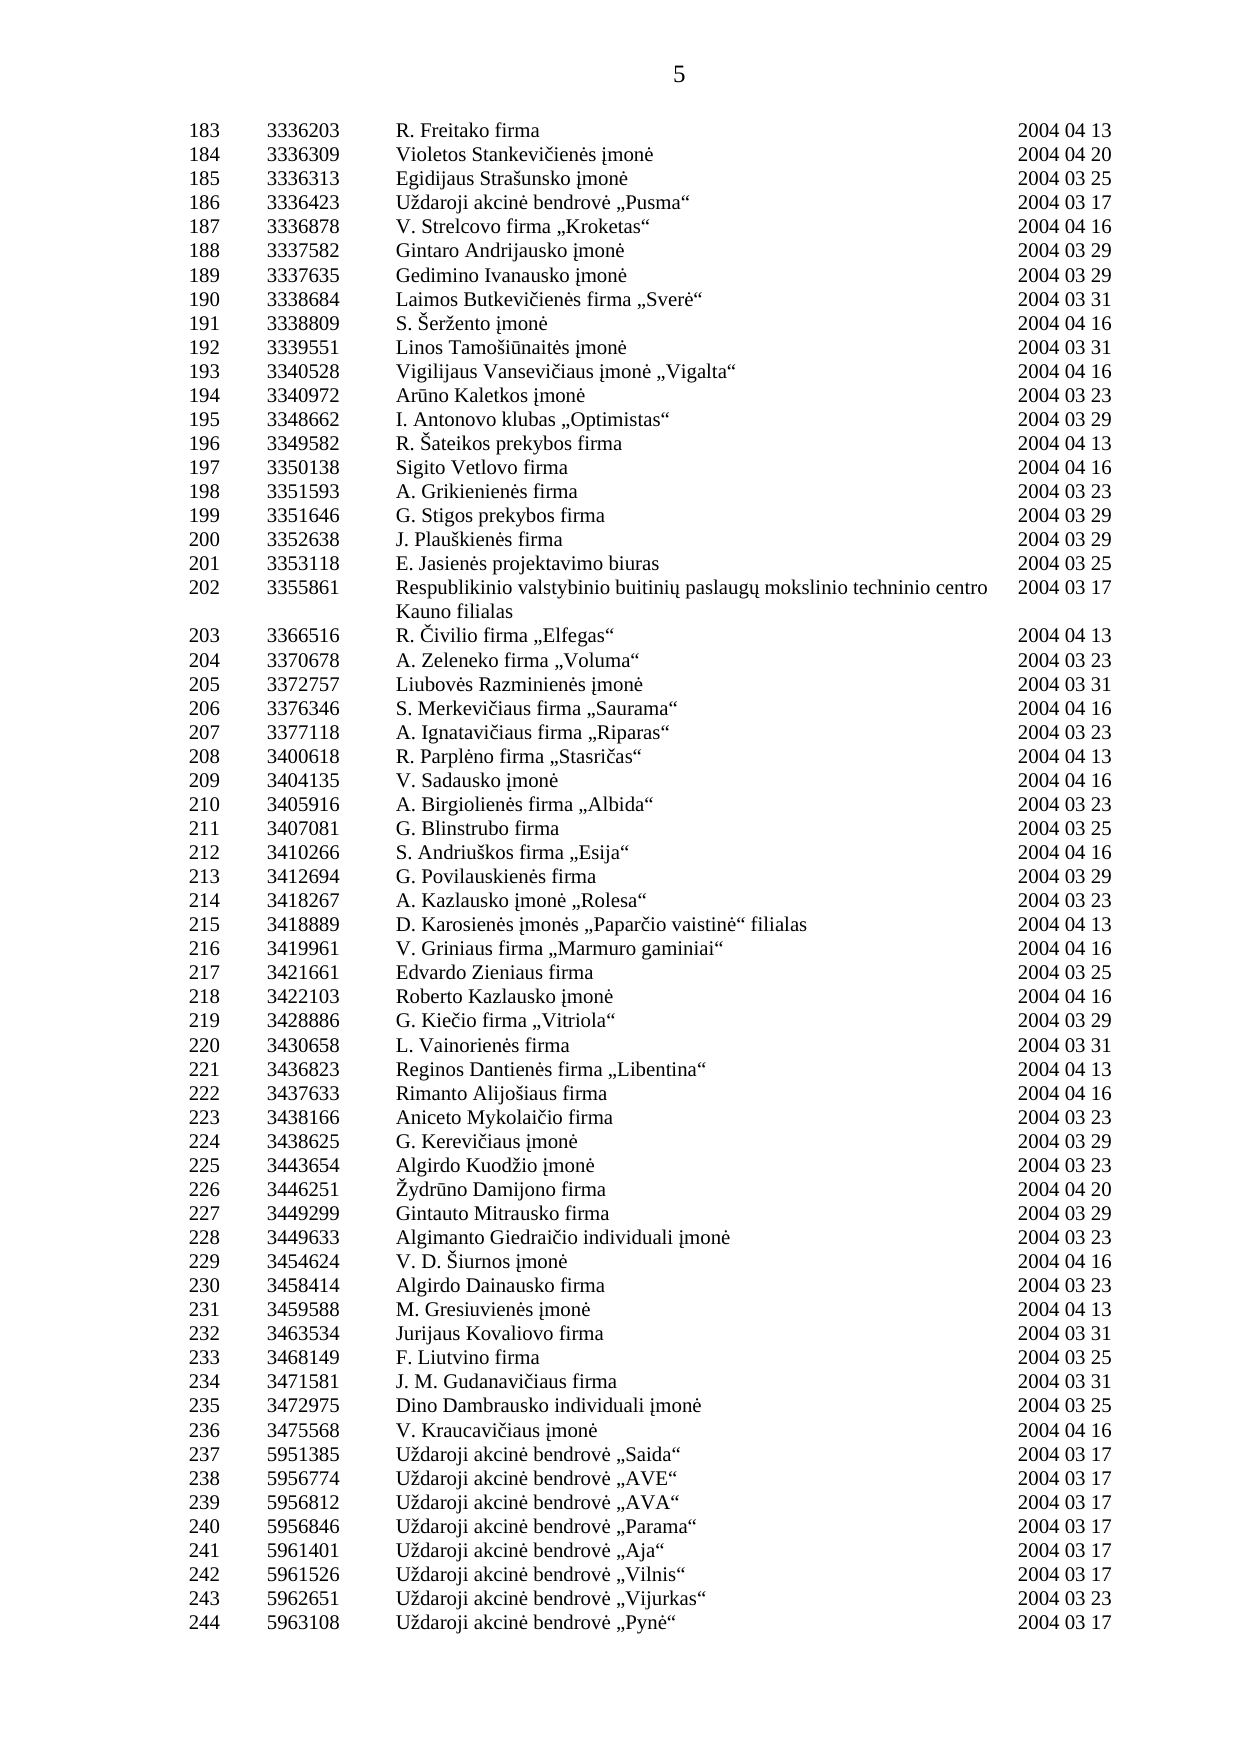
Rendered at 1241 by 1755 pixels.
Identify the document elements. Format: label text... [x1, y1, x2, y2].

table_cell 5956812 [255, 1490, 384, 1514]
table_cell 238 [177, 1466, 255, 1490]
table_cell Jurijaus Kovaliovo firma [384, 1321, 1006, 1345]
table_cell 229 [177, 1249, 255, 1273]
table_cell 3340972 [255, 383, 384, 407]
table_cell 225 [177, 1153, 255, 1177]
table_cell 2004 04 16 [1006, 1081, 1181, 1105]
table_cell 3463534 [255, 1321, 384, 1345]
table_cell 2004 03 31 [1006, 1369, 1181, 1393]
table_cell 2004 03 23 [1006, 479, 1181, 503]
table_cell 2004 04 16 [1006, 311, 1181, 335]
table_cell 228 [177, 1225, 255, 1249]
table_cell 242 [177, 1562, 255, 1586]
table_cell 3400618 [255, 744, 384, 768]
table_cell 2004 03 17 [1006, 190, 1181, 214]
table_cell 3443654 [255, 1153, 384, 1177]
table_cell 208 [177, 744, 255, 768]
table_cell Reginos Dantienės firma „Libentina“ [384, 1057, 1006, 1081]
table_cell 2004 03 17 [1006, 1610, 1181, 1634]
table_cell 3349582 [255, 431, 384, 455]
table_cell 2004 03 23 [1006, 1153, 1181, 1177]
table_cell 2004 03 23 [1006, 888, 1181, 912]
table_cell 2004 04 13 [1006, 118, 1181, 142]
table_cell Algirdo Kuodžio įmonė [384, 1153, 1006, 1177]
table_cell 2004 04 13 [1006, 431, 1181, 455]
table_cell 2004 03 29 [1006, 1201, 1181, 1225]
table_cell 3446251 [255, 1177, 384, 1201]
table_cell 215 [177, 912, 255, 936]
table_cell 3418889 [255, 912, 384, 936]
table_cell 3336203 [255, 118, 384, 142]
table_cell 2004 04 20 [1006, 142, 1181, 166]
table_cell 2004 03 29 [1006, 864, 1181, 888]
table_cell L. Vainorienės firma [384, 1033, 1006, 1057]
table_cell G. Kiečio firma „Vitriola“ [384, 1009, 1006, 1032]
table_cell 2004 03 25 [1006, 960, 1181, 984]
table_cell 220 [177, 1033, 255, 1057]
table_cell 5963108 [255, 1610, 384, 1634]
table_cell Edvardo Zieniaus firma [384, 960, 1006, 984]
table_cell 212 [177, 840, 255, 864]
table_cell 188 [177, 239, 255, 262]
table_cell 2004 03 29 [1006, 263, 1181, 287]
table_cell F. Liutvino firma [384, 1345, 1006, 1369]
table_cell Uždaroji akcinė bendrovė „Aja“ [384, 1538, 1006, 1562]
table_cell 3350138 [255, 455, 384, 479]
table_cell Uždaroji akcinė bendrovė „Pynė“ [384, 1610, 1006, 1634]
table_cell Aniceto Mykolaičio firma [384, 1105, 1006, 1129]
table_cell V. Strelcovo firma „Kroketas“ [384, 214, 1006, 238]
table_cell 2004 04 16 [1006, 359, 1181, 383]
table_cell 3336309 [255, 142, 384, 166]
table_cell 2004 03 23 [1006, 1225, 1181, 1249]
table_cell 202 [177, 575, 255, 623]
table_cell 3372757 [255, 672, 384, 696]
table_cell 2004 03 23 [1006, 720, 1181, 744]
table_cell 236 [177, 1418, 255, 1442]
table_cell 235 [177, 1394, 255, 1417]
table_cell 3468149 [255, 1345, 384, 1369]
table_cell D. Karosienės įmonės „Paparčio vaistinė“ filialas [384, 912, 1006, 936]
table_cell 243 [177, 1586, 255, 1610]
table_cell 2004 03 23 [1006, 792, 1181, 816]
table_cell 240 [177, 1514, 255, 1538]
table_cell 2004 03 29 [1006, 407, 1181, 431]
table_cell 3351593 [255, 479, 384, 503]
table_cell 2004 04 16 [1006, 984, 1181, 1008]
table_cell 2004 03 17 [1006, 575, 1181, 623]
table_cell A. Ignatavičiaus firma „Riparas“ [384, 720, 1006, 744]
table_cell 189 [177, 263, 255, 287]
table_cell 214 [177, 888, 255, 912]
table_cell E. Jasienės projektavimo biuras [384, 551, 1006, 575]
table_cell 200 [177, 527, 255, 551]
table_cell 2004 03 25 [1006, 1394, 1181, 1417]
table_cell G. Kerevičiaus įmonė [384, 1129, 1006, 1153]
table_cell 5951385 [255, 1442, 384, 1466]
table_cell 3337635 [255, 263, 384, 287]
table_cell 210 [177, 792, 255, 816]
table_cell 2004 03 31 [1006, 1321, 1181, 1345]
table_cell 3348662 [255, 407, 384, 431]
table_cell 2004 04 13 [1006, 744, 1181, 768]
table_cell 196 [177, 431, 255, 455]
table_cell Roberto Kazlausko įmonė [384, 984, 1006, 1008]
table_cell 224 [177, 1129, 255, 1153]
table_cell 193 [177, 359, 255, 383]
table_cell Dino Dambrausko individuali įmonė [384, 1394, 1006, 1417]
table_cell V. D. Šiurnos įmonė [384, 1249, 1006, 1273]
table_cell 2004 04 13 [1006, 912, 1181, 936]
table_cell 2004 03 17 [1006, 1442, 1181, 1466]
table_cell 223 [177, 1105, 255, 1129]
table_cell 241 [177, 1538, 255, 1562]
table_cell 2004 04 13 [1006, 1297, 1181, 1321]
table_cell 184 [177, 142, 255, 166]
table_cell 3422103 [255, 984, 384, 1008]
table_cell 3436823 [255, 1057, 384, 1081]
table_cell 3410266 [255, 840, 384, 864]
table_cell 2004 03 25 [1006, 551, 1181, 575]
table_cell 2004 03 31 [1006, 1033, 1181, 1057]
table_cell Uždaroji akcinė bendrovė „Saida“ [384, 1442, 1006, 1466]
table_cell 3418267 [255, 888, 384, 912]
table_cell 2004 04 20 [1006, 1177, 1181, 1201]
table_cell Liubovės Razminienės įmonė [384, 672, 1006, 696]
table_cell 227 [177, 1201, 255, 1225]
table_cell 232 [177, 1321, 255, 1345]
table_cell 5961526 [255, 1562, 384, 1586]
table_cell A. Birgiolienės firma „Albida“ [384, 792, 1006, 816]
table_cell 231 [177, 1297, 255, 1321]
table_cell Algirdo Dainausko firma [384, 1273, 1006, 1297]
table_cell 3428886 [255, 1009, 384, 1032]
table_cell 3454624 [255, 1249, 384, 1273]
table_cell 2004 03 29 [1006, 527, 1181, 551]
table_cell R. Šateikos prekybos firma [384, 431, 1006, 455]
table_cell 2004 04 13 [1006, 624, 1181, 647]
table_cell 2004 04 16 [1006, 696, 1181, 720]
table_cell 2004 03 31 [1006, 287, 1181, 311]
table_cell G. Blinstrubo firma [384, 816, 1006, 840]
table_cell Respublikinio valstybinio buitinių paslaugų mokslinio techninio centro Kauno filialas [384, 575, 1006, 623]
table_cell 216 [177, 936, 255, 960]
table_cell V. Sadausko įmonė [384, 768, 1006, 792]
table_cell 3449299 [255, 1201, 384, 1225]
table_cell 3471581 [255, 1369, 384, 1393]
table_cell Uždaroji akcinė bendrovė „Vilnis“ [384, 1562, 1006, 1586]
table_cell 203 [177, 624, 255, 647]
table_cell Uždaroji akcinė bendrovė „Vijurkas“ [384, 1586, 1006, 1610]
table_cell 3351646 [255, 503, 384, 527]
table_cell Violetos Stankevičienės įmonė [384, 142, 1006, 166]
table_cell 3337582 [255, 239, 384, 262]
table_cell Egidijaus Strašunsko įmonė [384, 166, 1006, 190]
table_cell 3430658 [255, 1033, 384, 1057]
table_cell 3370678 [255, 648, 384, 672]
table_cell 2004 03 23 [1006, 383, 1181, 407]
table_cell Gedimino Ivanausko įmonė [384, 263, 1006, 287]
table_cell 234 [177, 1369, 255, 1393]
table_cell 221 [177, 1057, 255, 1081]
table_cell 211 [177, 816, 255, 840]
table_cell 185 [177, 166, 255, 190]
table_cell 192 [177, 335, 255, 359]
table_cell 3412694 [255, 864, 384, 888]
table_cell 2004 04 13 [1006, 1057, 1181, 1081]
table_cell 3336313 [255, 166, 384, 190]
table_cell Algimanto Giedraičio individuali įmonė [384, 1225, 1006, 1249]
table_cell 2004 03 17 [1006, 1514, 1181, 1538]
table_cell 199 [177, 503, 255, 527]
table_cell I. Antonovo klubas „Optimistas“ [384, 407, 1006, 431]
table_cell 186 [177, 190, 255, 214]
table_cell 219 [177, 1009, 255, 1032]
table_cell 3355861 [255, 575, 384, 623]
table_cell M. Gresiuvienės įmonė [384, 1297, 1006, 1321]
table_cell 197 [177, 455, 255, 479]
table_cell 2004 04 16 [1006, 1249, 1181, 1273]
table_cell V. Griniaus firma „Marmuro gaminiai“ [384, 936, 1006, 960]
table_cell 222 [177, 1081, 255, 1105]
table_cell 2004 03 23 [1006, 1105, 1181, 1129]
table_cell Arūno Kaletkos įmonė [384, 383, 1006, 407]
table_cell 218 [177, 984, 255, 1008]
table_cell 5956774 [255, 1466, 384, 1490]
table_cell 233 [177, 1345, 255, 1369]
table_cell 5961401 [255, 1538, 384, 1562]
table_cell 3376346 [255, 696, 384, 720]
table_cell S. Merkevičiaus firma „Saurama“ [384, 696, 1006, 720]
table_cell 183 [177, 118, 255, 142]
table_cell 191 [177, 311, 255, 335]
table_cell 2004 04 16 [1006, 840, 1181, 864]
table_cell 2004 03 17 [1006, 1538, 1181, 1562]
table_cell 3421661 [255, 960, 384, 984]
table_cell Sigito Vetlovo firma [384, 455, 1006, 479]
table_cell 2004 04 16 [1006, 455, 1181, 479]
table_cell V. Kraucavičiaus įmonė [384, 1418, 1006, 1442]
table_cell 2004 04 16 [1006, 1418, 1181, 1442]
table_cell 239 [177, 1490, 255, 1514]
table_cell 2004 03 29 [1006, 1129, 1181, 1153]
table_cell 206 [177, 696, 255, 720]
table_cell 3437633 [255, 1081, 384, 1105]
table_cell Linos Tamošiūnaitės įmonė [384, 335, 1006, 359]
table_cell 2004 03 25 [1006, 816, 1181, 840]
table_cell 3438625 [255, 1129, 384, 1153]
table_cell Gintauto Mitrausko firma [384, 1201, 1006, 1225]
table_cell 2004 03 29 [1006, 239, 1181, 262]
table_cell R. Freitako firma [384, 118, 1006, 142]
table_cell 187 [177, 214, 255, 238]
table_cell 3353118 [255, 551, 384, 575]
table_cell 5956846 [255, 1514, 384, 1538]
table_cell A. Zeleneko firma „Voluma“ [384, 648, 1006, 672]
table_cell 3336423 [255, 190, 384, 214]
table_cell Vigilijaus Vansevičiaus įmonė „Vigalta“ [384, 359, 1006, 383]
table_cell 2004 03 25 [1006, 1345, 1181, 1369]
table_cell 3459588 [255, 1297, 384, 1321]
table_cell G. Stigos prekybos firma [384, 503, 1006, 527]
table_cell 3338684 [255, 287, 384, 311]
table_cell 3407081 [255, 816, 384, 840]
table_cell R. Parplėno firma „Stasričas“ [384, 744, 1006, 768]
table_cell 3366516 [255, 624, 384, 647]
table_cell 3475568 [255, 1418, 384, 1442]
table_cell R. Čivilio firma „Elfegas“ [384, 624, 1006, 647]
table_cell S. Šeržento įmonė [384, 311, 1006, 335]
table_cell 198 [177, 479, 255, 503]
table_cell 2004 03 25 [1006, 166, 1181, 190]
table_cell 3377118 [255, 720, 384, 744]
table_cell 3340528 [255, 359, 384, 383]
table_cell 207 [177, 720, 255, 744]
table_cell 2004 04 16 [1006, 214, 1181, 238]
table_cell 3449633 [255, 1225, 384, 1249]
table_cell 213 [177, 864, 255, 888]
table_cell A. Kazlausko įmonė „Rolesa“ [384, 888, 1006, 912]
table_cell 2004 03 31 [1006, 672, 1181, 696]
table_cell Uždaroji akcinė bendrovė „AVE“ [384, 1466, 1006, 1490]
table_cell 204 [177, 648, 255, 672]
table_cell Uždaroji akcinė bendrovė „AVA“ [384, 1490, 1006, 1514]
table_cell 217 [177, 960, 255, 984]
table_cell 3438166 [255, 1105, 384, 1129]
table_cell 244 [177, 1610, 255, 1634]
table_cell 226 [177, 1177, 255, 1201]
table_cell 2004 03 23 [1006, 648, 1181, 672]
table_cell 2004 04 16 [1006, 936, 1181, 960]
table_cell 5962651 [255, 1586, 384, 1610]
table_cell 3336878 [255, 214, 384, 238]
table_cell 3419961 [255, 936, 384, 960]
table_cell 2004 04 16 [1006, 768, 1181, 792]
table_cell Uždaroji akcinė bendrovė „Parama“ [384, 1514, 1006, 1538]
table_cell 2004 03 17 [1006, 1490, 1181, 1514]
table_cell 3404135 [255, 768, 384, 792]
table_cell A. Grikienienės firma [384, 479, 1006, 503]
table_cell G. Povilauskienės firma [384, 864, 1006, 888]
table_cell 3339551 [255, 335, 384, 359]
table_cell 201 [177, 551, 255, 575]
table_cell 2004 03 17 [1006, 1466, 1181, 1490]
table_cell 2004 03 29 [1006, 1009, 1181, 1032]
table_cell J. Plauškienės firma [384, 527, 1006, 551]
table_cell S. Andriuškos firma „Esija“ [384, 840, 1006, 864]
table_cell 2004 03 29 [1006, 503, 1181, 527]
table_cell 3352638 [255, 527, 384, 551]
table_cell 190 [177, 287, 255, 311]
table_cell 194 [177, 383, 255, 407]
table_cell 3338809 [255, 311, 384, 335]
table_cell 205 [177, 672, 255, 696]
table_cell Rimanto Alijošiaus firma [384, 1081, 1006, 1105]
table_cell 2004 03 23 [1006, 1586, 1181, 1610]
table_cell 3458414 [255, 1273, 384, 1297]
table_cell 209 [177, 768, 255, 792]
table_cell 3472975 [255, 1394, 384, 1417]
table_cell Laimos Butkevičienės firma „Sverė“ [384, 287, 1006, 311]
table_cell 2004 03 17 [1006, 1562, 1181, 1586]
table_cell Žydrūno Damijono firma [384, 1177, 1006, 1201]
table_cell 237 [177, 1442, 255, 1466]
table_cell 2004 03 23 [1006, 1273, 1181, 1297]
table_cell J. M. Gudanavičiaus firma [384, 1369, 1006, 1393]
table_cell Gintaro Andrijausko įmonė [384, 239, 1006, 262]
table_cell 2004 03 31 [1006, 335, 1181, 359]
table_cell 195 [177, 407, 255, 431]
table_cell 3405916 [255, 792, 384, 816]
table_cell 230 [177, 1273, 255, 1297]
table_cell Uždaroji akcinė bendrovė „Pusma“ [384, 190, 1006, 214]
